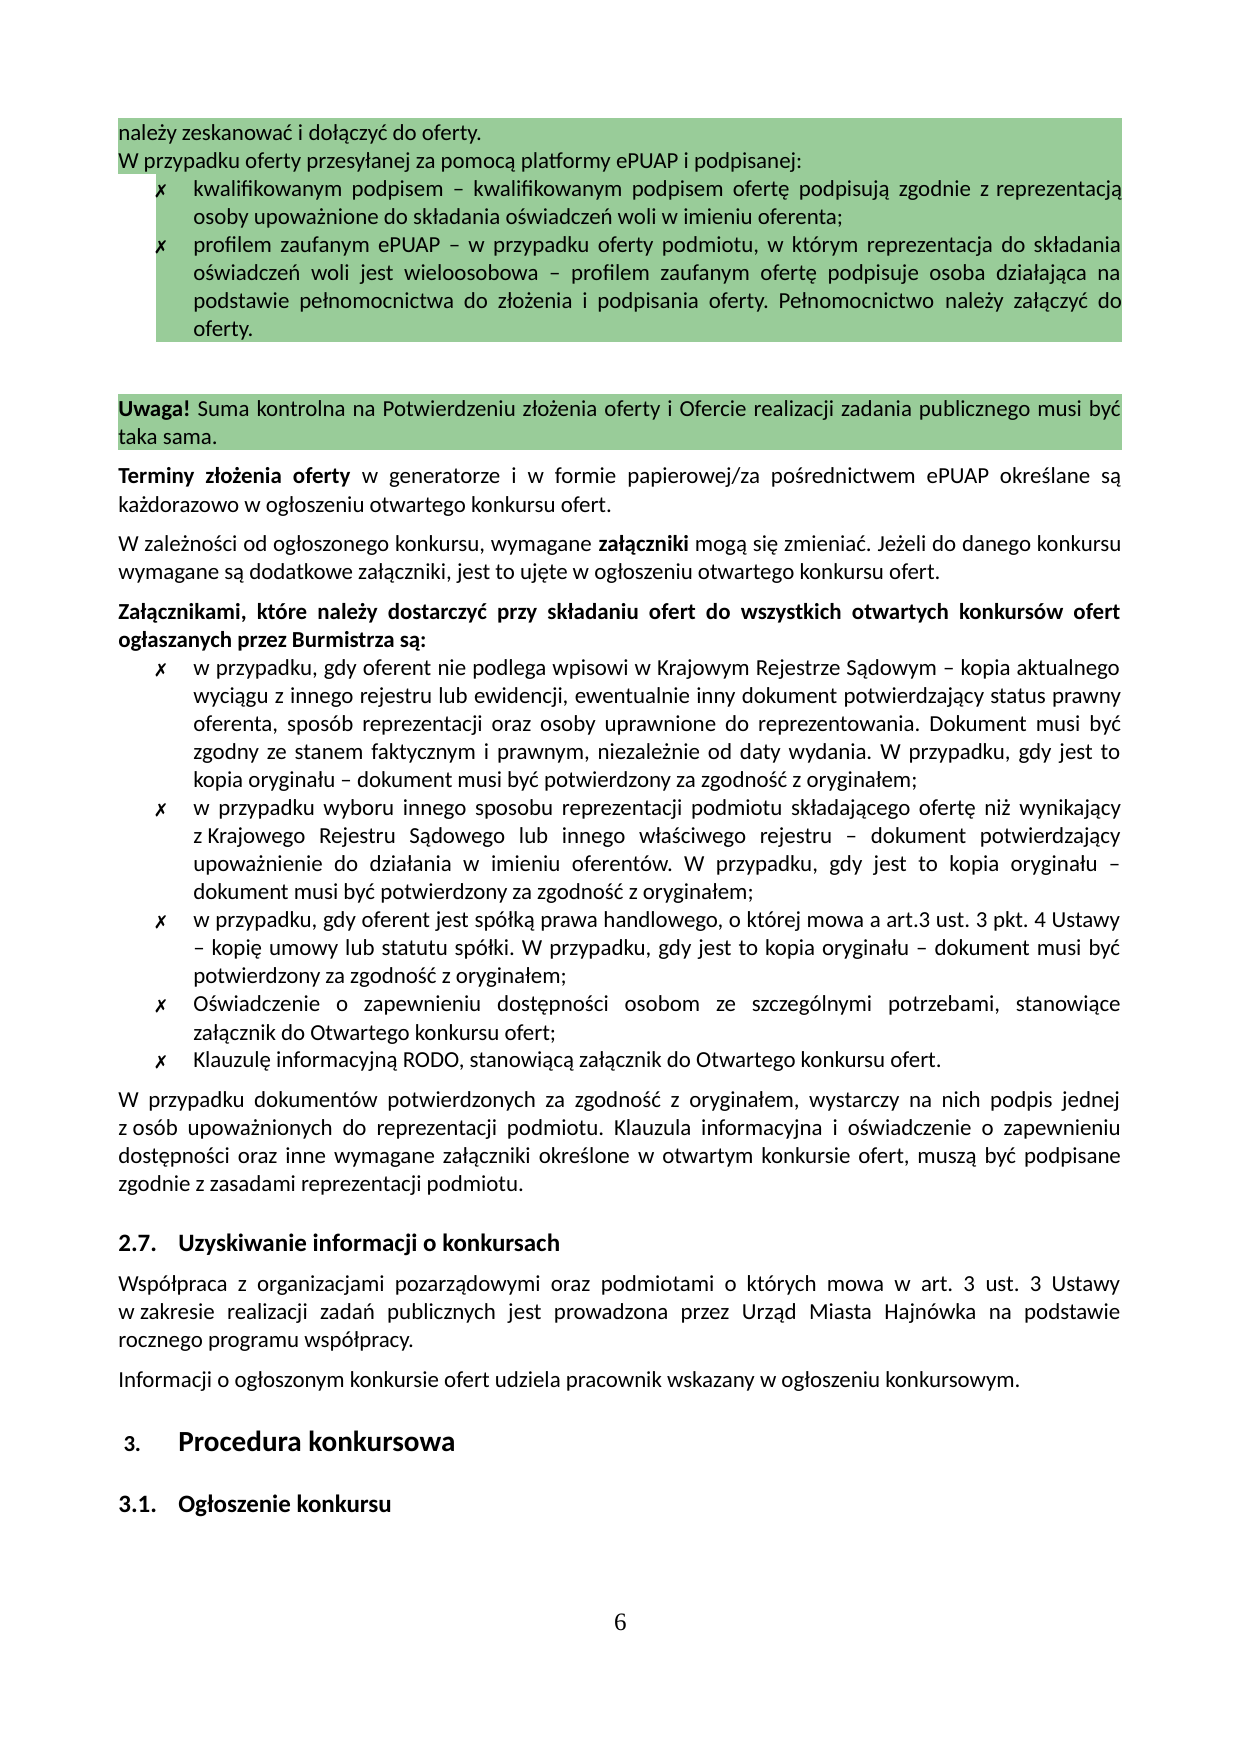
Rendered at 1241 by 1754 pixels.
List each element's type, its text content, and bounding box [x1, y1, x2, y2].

text W przypadku dokumentów potwierdzonych za zgodność z oryginałem, wystarczy na nich podpis jednej z osób upoważnionych do reprezentacji podmiotu. Klauzula informacyjna i oświadczenie o zapewnieniu dostępności oraz inne wymagane załączniki określone w otwartym konkursie ofert, muszą być podpisane zgodnie z zasadami reprezentacji podmiotu. [118, 1085, 1122, 1197]
text Terminy złożenia oferty w generatorze i w formie papierowej/za pośrednictwem ePUAP określane są każdorazowo w ogłoszeniu otwartego konkursu ofert. [118, 462, 1122, 518]
list Klauzulę informacyjną RODO, stanowiącą załącznik do Otwartego konkursu ofert. [156, 1046, 1122, 1074]
list w przypadku, gdy oferent jest spółką prawa handlowego, o której mowa a art.3 ust. 3 pkt. 4 Ustawy – kopię umowy lub statutu spółki. W przypadku, gdy jest to kopia oryginału – dokument musi być potwierdzony za zgodność z oryginałem; [156, 906, 1122, 989]
list Procedura konkursowa [118, 1423, 1122, 1458]
list kwalifikowanym podpisem – kwalifikowanym podpisem ofertę podpisują zgodnie z reprezentacją osoby upoważnione do składania oświadczeń woli w imieniu oferenta; [156, 174, 1122, 230]
text należy zeskanować i dołączyć do oferty. [118, 118, 1122, 146]
list Ogłoszenie konkursu [118, 1488, 1122, 1518]
text W przypadku oferty przesyłanej za pomocą platformy ePUAP i podpisanej: [118, 146, 1122, 174]
list Załącznikami, które należy dostarczyć przy składaniu ofert do wszystkich otwartych konkursów ofert ogłaszanych przez Burmistrza są: [118, 597, 1122, 653]
list Uwaga! Suma kontrolna na Potwierdzeniu złożenia oferty i Ofercie realizacji zadania publicznego musi być taka sama. [118, 394, 1122, 450]
text W zależności od ogłoszonego konkursu, wymagane załączniki mogą się zmieniać. Jeżeli do danego konkursu wymagane są dodatkowe załączniki, jest to ujęte w ogłoszeniu otwartego konkursu ofert. [118, 529, 1122, 586]
list Oświadczenie o zapewnieniu dostępności osobom ze szczególnymi potrzebami, stanowiące załącznik do Otwartego konkursu ofert; [156, 989, 1122, 1046]
list Uzyskiwanie informacji o konkursach [118, 1227, 1122, 1257]
list Współpraca z organizacjami pozarządowymi oraz podmiotami o których mowa w art. 3 ust. 3 Ustawy w zakresie realizacji zadań publicznych jest prowadzona przez Urząd Miasta Hajnówka na podstawie rocznego programu współpracy. [118, 1269, 1122, 1353]
list w przypadku wyboru innego sposobu reprezentacji podmiotu składającego ofertę niż wynikający z Krajowego Rejestru Sądowego lub innego właściwego rejestru – dokument potwierdzający upoważnienie do działania w imieniu oferentów. W przypadku, gdy jest to kopia oryginału – dokument musi być potwierdzony za zgodność z oryginałem; [156, 793, 1122, 906]
list profilem zaufanym ePUAP – w przypadku oferty podmiotu, w którym reprezentacja do składania oświadczeń woli jest wieloosobowa – profilem zaufanym ofertę podpisuje osoba działająca na podstawie pełnomocnictwa do złożenia i podpisania oferty. Pełnomocnictwo należy załączyć do oferty. [156, 230, 1122, 342]
list w przypadku, gdy oferent nie podlega wpisowi w Krajowym Rejestrze Sądowym – kopia aktualnego wyciągu z innego rejestru lub ewidencji, ewentualnie inny dokument potwierdzający status prawny oferenta, sposób reprezentacji oraz osoby uprawnione do reprezentowania. Dokument musi być zgodny ze stanem faktycznym i prawnym, niezależnie od daty wydania. W przypadku, gdy jest to kopia oryginału – dokument musi być potwierdzony za zgodność z oryginałem; [156, 653, 1122, 793]
list Informacji o ogłoszonym konkursie ofert udziela pracownik wskazany w ogłoszeniu konkursowym. [118, 1365, 1122, 1393]
